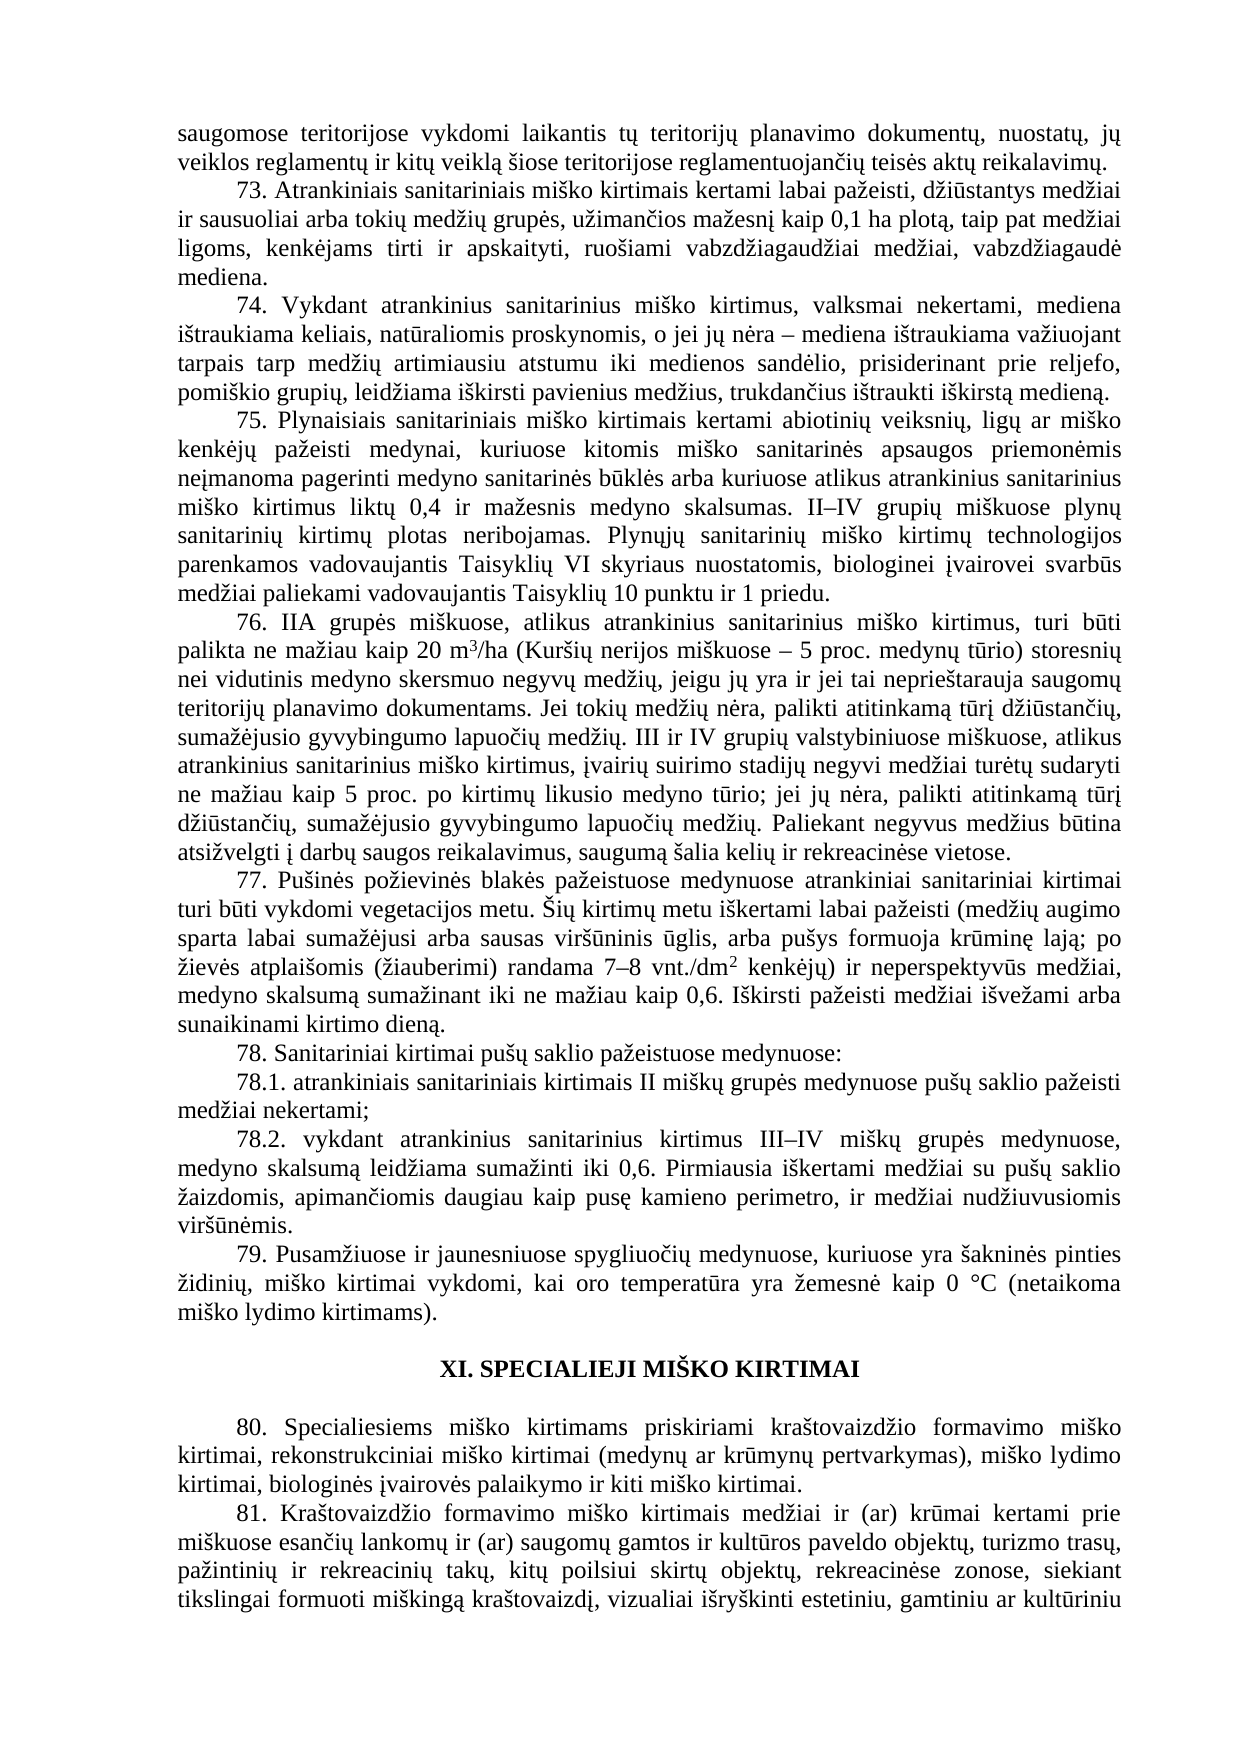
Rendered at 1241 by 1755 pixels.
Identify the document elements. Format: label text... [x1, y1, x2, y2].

text 75. Plynaisiais sanitariniais miško kirtimais kertami abiotinių veiksnių, ligų ar miško kenkėjų pažeisti medynai, kuriuose kitomis miško sanitarinės apsaugos priemonėmis neįmanoma pagerinti medyno sanitarinės būklės arba kuriuose atlikus atrankinius sanitarinius miško kirtimus liktų 0,4 ir mažesnis medyno skalsumas. II–IV grupių miškuose plynų sanitarinių kirtimų plotas neribojamas. Plynųjų sanitarinių miško kirtimų technologijos parenkamos vadovaujantis Taisyklių VI skyriaus nuostatomis, biologinei įvairovei svarbūs medžiai paliekami vadovaujantis Taisyklių 10 punktu ir 1 priedu. [177, 406, 1122, 607]
text 78. Sanitariniai kirtimai pušų saklio pažeistuose medynuose: [177, 1038, 1122, 1067]
text 78.2. vykdant atrankinius sanitarinius kirtimus III–IV miškų grupės medynuose, medyno skalsumą leidžiama sumažinti iki 0,6. Pirmiausia iškertami medžiai su pušų saklio žaizdomis, apimančiomis daugiau kaip pusę kamieno perimetro, ir medžiai nudžiuvusiomis viršūnėmis. [177, 1124, 1122, 1239]
text 73. Atrankiniais sanitariniais miško kirtimais kertami labai pažeisti, džiūstantys medžiai ir sausuoliai arba tokių medžių grupės, užimančios mažesnį kaip 0,1 ha plotą, taip pat medžiai ligoms, kenkėjams tirti ir apskaityti, ruošiami vabzdžiagaudžiai medžiai, vabzdžiagaudė mediena. [177, 176, 1122, 291]
text saugomose teritorijose vykdomi laikantis tų teritorijų planavimo dokumentų, nuostatų, jų veiklos reglamentų ir kitų veiklą šiose teritorijose reglamentuojančių teisės aktų reikalavimų. [177, 118, 1122, 176]
text 81. Kraštovaizdžio formavimo miško kirtimais medžiai ir (ar) krūmai kertami prie miškuose esančių lankomų ir (ar) saugomų gamtos ir kultūros paveldo objektų, turizmo trasų, pažintinių ir rekreacinių takų, kitų poilsiui skirtų objektų, rekreacinėse zonose, siekiant tikslingai formuoti miškingą kraštovaizdį, vizualiai išryškinti estetiniu, gamtiniu ar kultūriniu [177, 1498, 1122, 1613]
text 76. IIA grupės miškuose, atlikus atrankinius sanitarinius miško kirtimus, turi būti palikta ne mažiau kaip 20 m3/ha (Kuršių nerijos miškuose – 5 proc. medynų tūrio) storesnių nei vidutinis medyno skersmuo negyvų medžių, jeigu jų yra ir jei tai neprieštarauja saugomų teritorijų planavimo dokumentams. Jei tokių medžių nėra, palikti atitinkamą tūrį džiūstančių, sumažėjusio gyvybingumo lapuočių medžių. III ir IV grupių valstybiniuose miškuose, atlikus atrankinius sanitarinius miško kirtimus, įvairių suirimo stadijų negyvi medžiai turėtų sudaryti ne mažiau kaip 5 proc. po kirtimų likusio medyno tūrio; jei jų nėra, palikti atitinkamą tūrį džiūstančių, sumažėjusio gyvybingumo lapuočių medžių. Paliekant negyvus medžius būtina atsižvelgti į darbų saugos reikalavimus, saugumą šalia kelių ir rekreacinėse vietose. [177, 607, 1122, 866]
text XI. SPECIALIEJI MIŠKO KIRTIMAI [177, 1354, 1122, 1383]
text 79. Pusamžiuose ir jaunesniuose spygliuočių medynuose, kuriuose yra šakninės pinties židinių, miško kirtimai vykdomi, kai oro temperatūra yra žemesnė kaip 0 °C (netaikoma miško lydimo kirtimams). [177, 1239, 1122, 1326]
text 74. Vykdant atrankinius sanitarinius miško kirtimus, valksmai nekertami, mediena ištraukiama keliais, natūraliomis proskynomis, o jei jų nėra – mediena ištraukiama važiuojant tarpais tarp medžių artimiausiu atstumu iki medienos sandėlio, prisiderinant prie reljefo, pomiškio grupių, leidžiama iškirsti pavienius medžius, trukdančius ištraukti iškirstą medieną. [177, 291, 1122, 406]
text 78.1. atrankiniais sanitariniais kirtimais II miškų grupės medynuose pušų saklio pažeisti medžiai nekertami; [177, 1067, 1122, 1124]
text 80. Specialiesiems miško kirtimams priskiriami kraštovaizdžio formavimo miško kirtimai, rekonstrukciniai miško kirtimai (medynų ar krūmynų pertvarkymas), miško lydimo kirtimai, biologinės įvairovės palaikymo ir kiti miško kirtimai. [177, 1412, 1122, 1498]
text 77. Pušinės požievinės blakės pažeistuose medynuose atrankiniai sanitariniai kirtimai turi būti vykdomi vegetacijos metu. Šių kirtimų metu iškertami labai pažeisti (medžių augimo sparta labai sumažėjusi arba sausas viršūninis ūglis, arba pušys formuoja krūminę lają; po žievės atplaišomis (žiauberimi) randama 7–8 vnt./dm2 kenkėjų) ir neperspektyvūs medžiai, medyno skalsumą sumažinant iki ne mažiau kaip 0,6. Iškirsti pažeisti medžiai išvežami arba sunaikinami kirtimo dieną. [177, 866, 1122, 1038]
